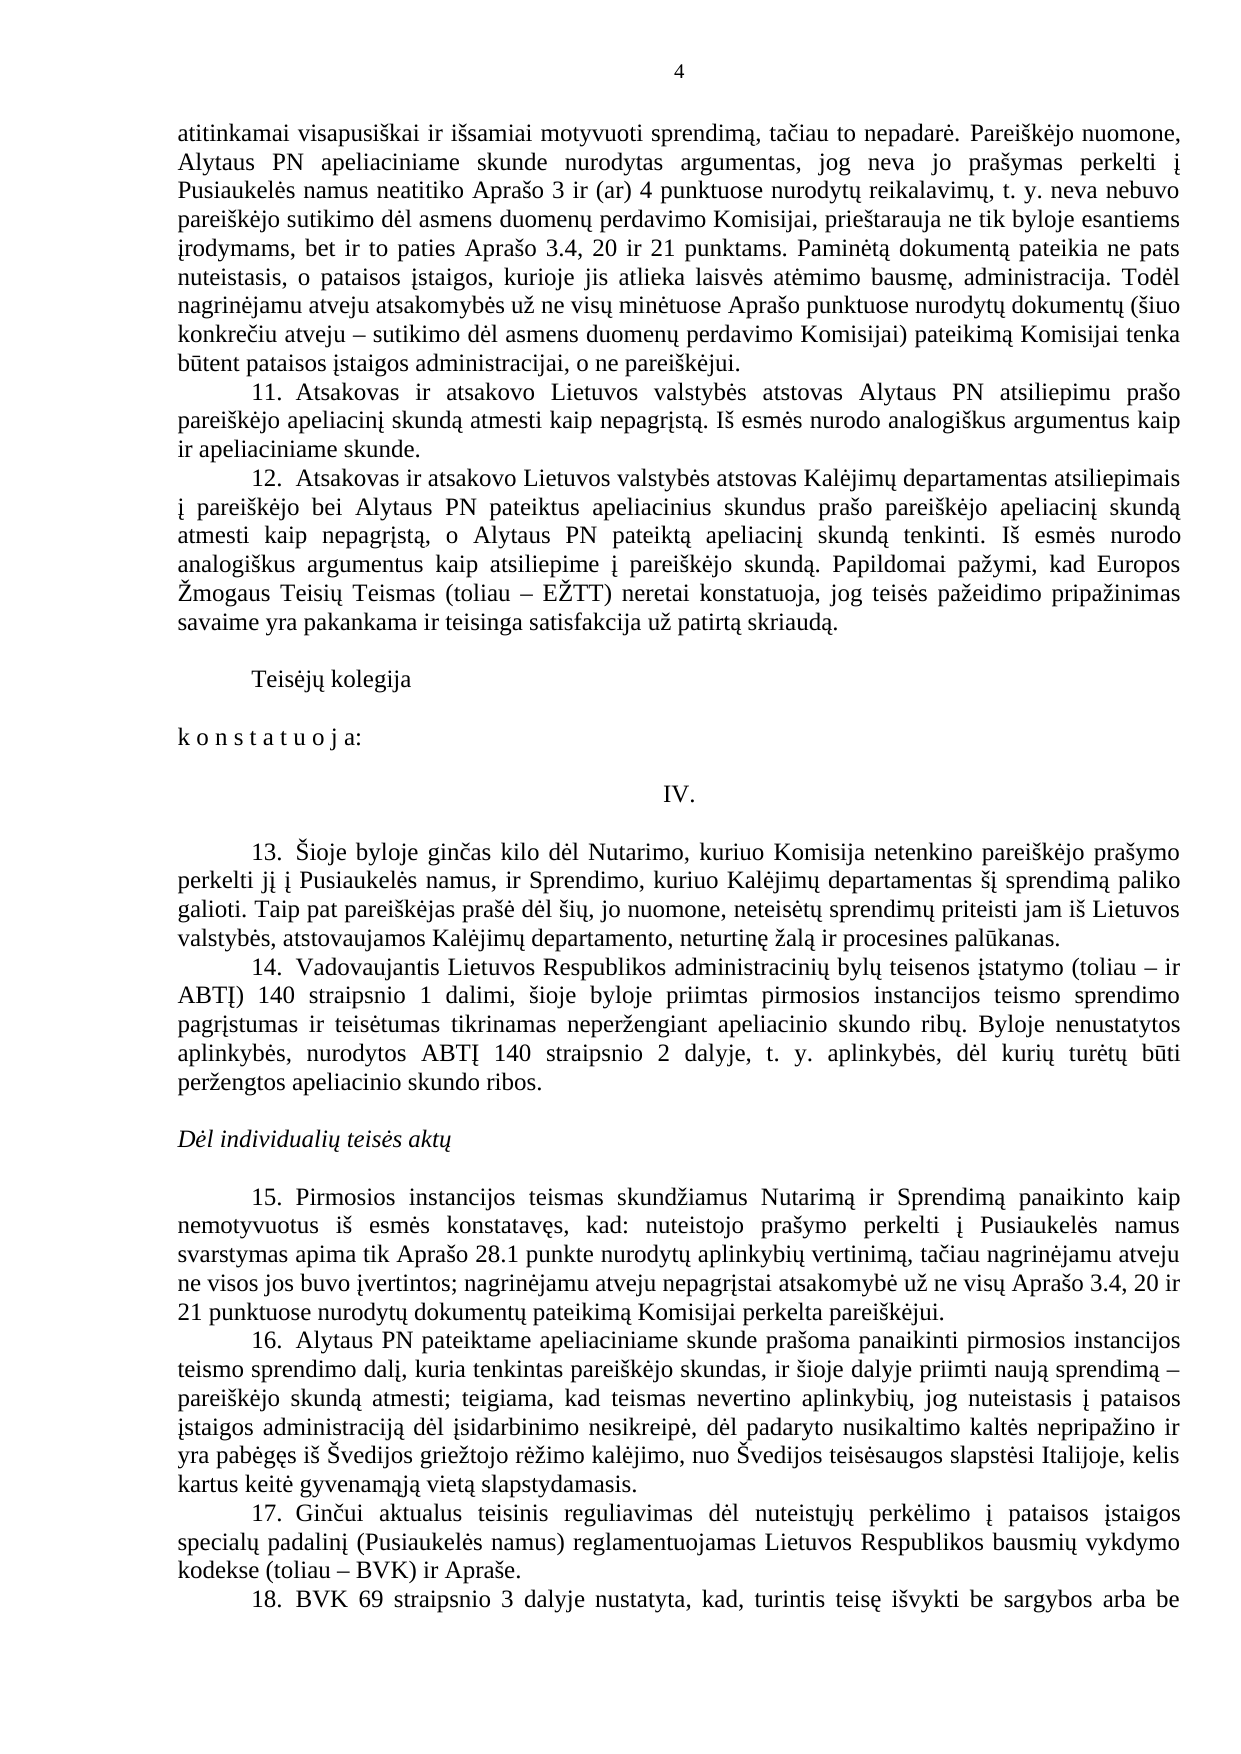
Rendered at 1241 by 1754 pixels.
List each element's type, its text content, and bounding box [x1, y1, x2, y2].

text atitinkamai visapusiškai ir išsamiai motyvuoti sprendimą, tačiau to nepadarė. Pareiškėjo nuomone, Alytaus PN apeliaciniame skunde nurodytas argumentas, jog neva jo prašymas perkelti į Pusiaukelės namus neatitiko Aprašo 3 ir (ar) 4 punktuose nurodytų reikalavimų, t. y. neva nebuvo pareiškėjo sutikimo dėl asmens duomenų perdavimo Komisijai, prieštarauja ne tik byloje esantiems įrodymams, bet ir to paties Aprašo 3.4, 20 ir 21 punktams. Paminėtą dokumentą pateikia ne pats nuteistasis, o pataisos įstaigos, kurioje jis atlieka laisvės atėmimo bausmę, administracija. Todėl nagrinėjamu atveju atsakomybės už ne visų minėtuose Aprašo punktuose nurodytų dokumentų (šiuo konkrečiu atveju – sutikimo dėl asmens duomenų perdavimo Komisijai) pateikimą Komisijai tenka būtent pataisos įstaigos administracijai, o ne pareiškėjui. [177, 118, 1181, 377]
text Dėl individualių teisės aktų [177, 1124, 1181, 1153]
text Teisėjų kolegija [177, 664, 1181, 693]
text 18. BVK 69 straipsnio 3 dalyje nustatyta, kad, turintis teisę išvykti be sargybos arba be [177, 1584, 1181, 1613]
text 17. Ginčui aktualus teisinis reguliavimas dėl nuteistųjų perkėlimo į pataisos įstaigos specialų padalinį (Pusiaukelės namus) reglamentuojamas Lietuvos Respublikos bausmių vykdymo kodekse (toliau – BVK) ir Apraše. [177, 1498, 1181, 1584]
text 11. Atsakovas ir atsakovo Lietuvos valstybės atstovas Alytaus PN atsiliepimu prašo pareiškėjo apeliacinį skundą atmesti kaip nepagrįstą. Iš esmės nurodo analogiškus argumentus kaip ir apeliaciniame skunde. [177, 377, 1181, 463]
text 12. Atsakovas ir atsakovo Lietuvos valstybės atstovas Kalėjimų departamentas atsiliepimais į pareiškėjo bei Alytaus PN pateiktus apeliacinius skundus prašo pareiškėjo apeliacinį skundą atmesti kaip nepagrįstą, o Alytaus PN pateiktą apeliacinį skundą tenkinti. Iš esmės nurodo analogiškus argumentus kaip atsiliepime į pareiškėjo skundą. Papildomai pažymi, kad Europos Žmogaus Teisių Teismas (toliau – EŽTT) neretai konstatuoja, jog teisės pažeidimo pripažinimas savaime yra pakankama ir teisinga satisfakcija už patirtą skriaudą. [177, 463, 1181, 636]
text 14. Vadovaujantis Lietuvos Respublikos administracinių bylų teisenos įstatymo (toliau – ir ABTĮ) 140 straipsnio 1 dalimi, šioje byloje priimtas pirmosios instancijos teismo sprendimo pagrįstumas ir teisėtumas tikrinamas neperžengiant apeliacinio skundo ribų. Byloje nenustatytos aplinkybės, nurodytos ABTĮ 140 straipsnio 2 dalyje, t. y. aplinkybės, dėl kurių turėtų būti peržengtos apeliacinio skundo ribos. [177, 952, 1181, 1096]
text 16. Alytaus PN pateiktame apeliaciniame skunde prašoma panaikinti pirmosios instancijos teismo sprendimo dalį, kuria tenkintas pareiškėjo skundas, ir šioje dalyje priimti naują sprendimą – pareiškėjo skundą atmesti; teigiama, kad teismas nevertino aplinkybių, jog nuteistasis į pataisos įstaigos administraciją dėl įsidarbinimo nesikreipė, dėl padaryto nusikaltimo kaltės nepripažino ir yra pabėgęs iš Švedijos griežtojo rėžimo kalėjimo, nuo Švedijos teisėsaugos slapstėsi Italijoje, kelis kartus keitė gyvenamąją vietą slapstydamasis. [177, 1326, 1181, 1498]
text 15. Pirmosios instancijos teismas skundžiamus Nutarimą ir Sprendimą panaikinto kaip nemotyvuotus iš esmės konstatavęs, kad: nuteistojo prašymo perkelti į Pusiaukelės namus svarstymas apima tik Aprašo 28.1 punkte nurodytų aplinkybių vertinimą, tačiau nagrinėjamu atveju ne visos jos buvo įvertintos; nagrinėjamu atveju nepagrįstai atsakomybė už ne visų Aprašo 3.4, 20 ir 21 punktuose nurodytų dokumentų pateikimą Komisijai perkelta pareiškėjui. [177, 1182, 1181, 1326]
text IV. [177, 779, 1181, 808]
text 13. Šioje byloje ginčas kilo dėl Nutarimo, kuriuo Komisija netenkino pareiškėjo prašymo perkelti jį į Pusiaukelės namus, ir Sprendimo, kuriuo Kalėjimų departamentas šį sprendimą paliko galioti. Taip pat pareiškėjas prašė dėl šių, jo nuomone, neteisėtų sprendimų priteisti jam iš Lietuvos valstybės, atstovaujamos Kalėjimų departamento, neturtinę žalą ir procesines palūkanas. [177, 837, 1181, 952]
text k o n s t a t u o j a: [177, 722, 1181, 751]
